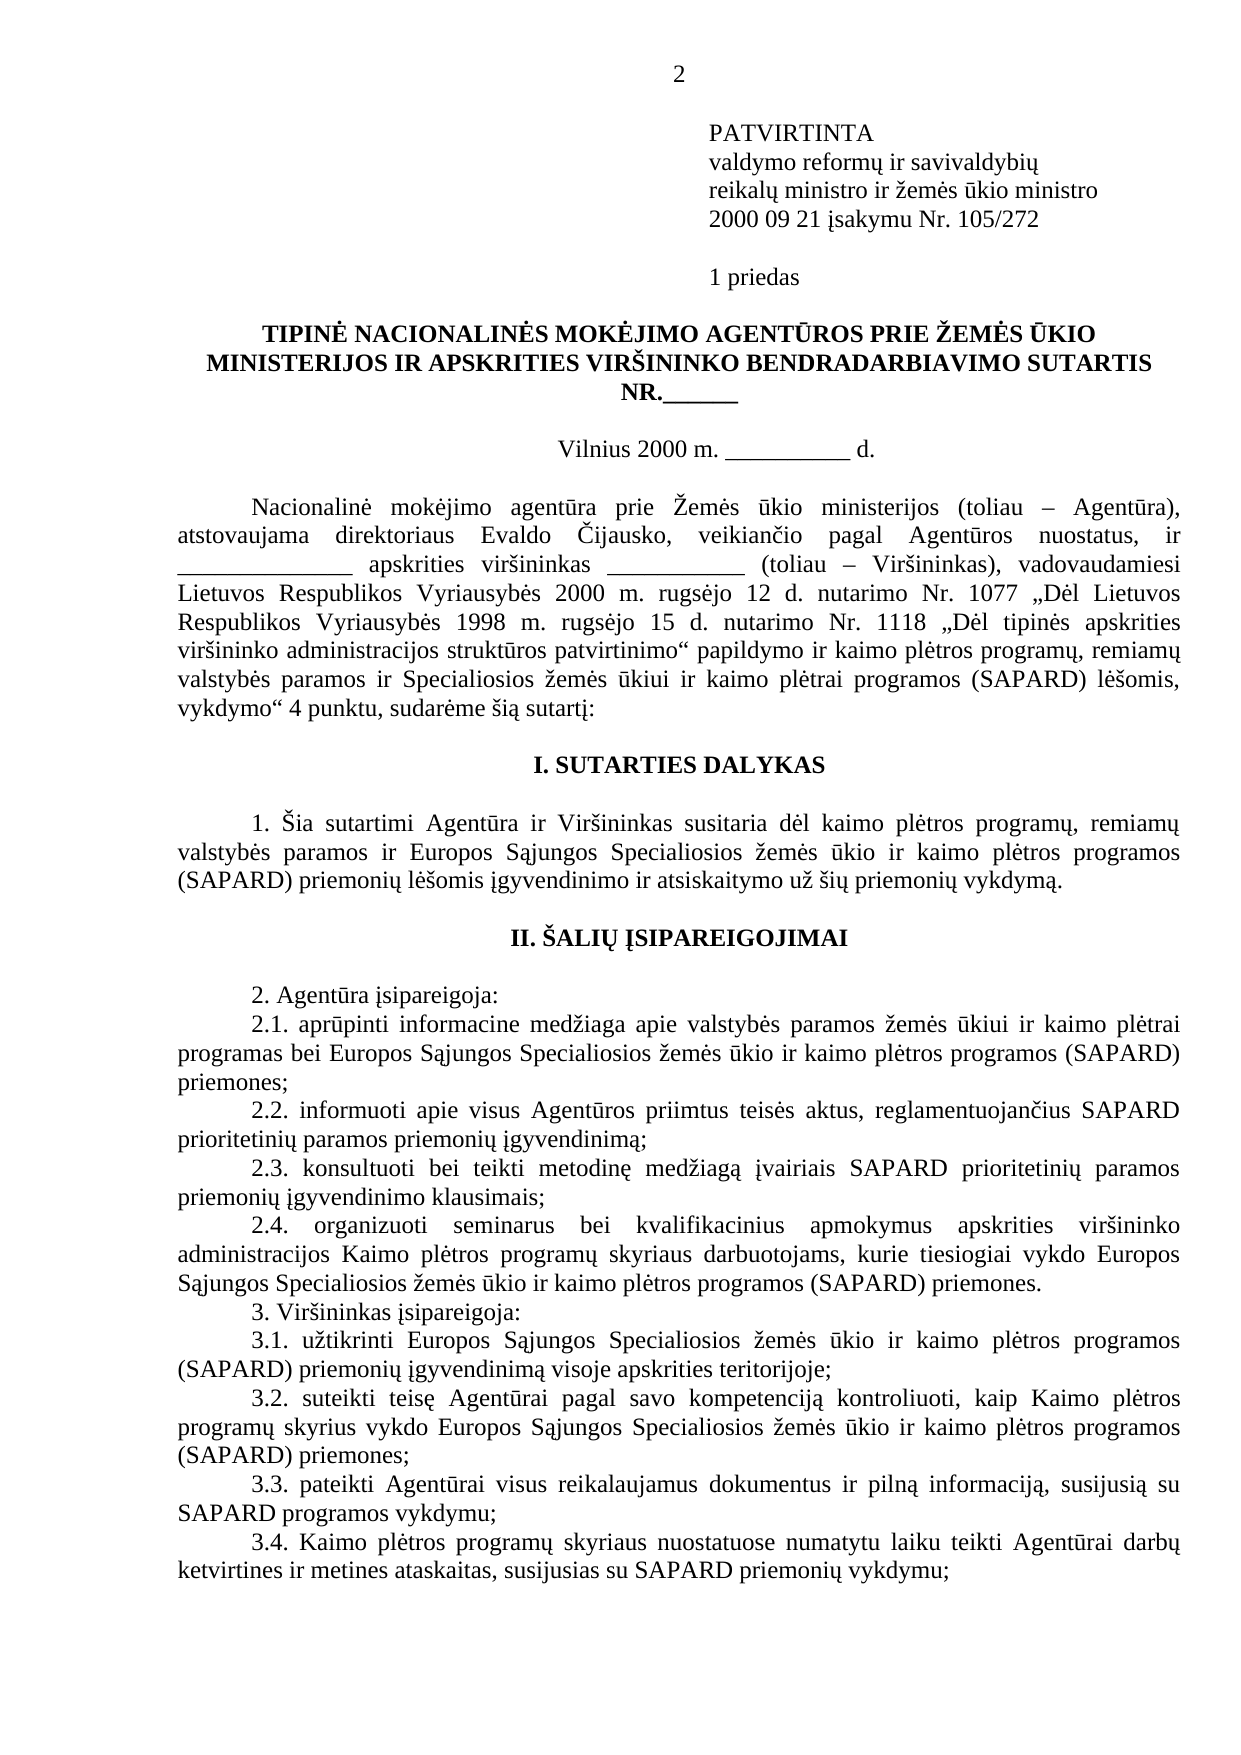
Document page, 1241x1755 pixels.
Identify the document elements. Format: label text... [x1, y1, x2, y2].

text 3.1. užtikrinti Europos Sąjungos Specialiosios žemės ūkio ir kaimo plėtros programos (SAPARD) priemonių įgyvendinimą visoje apskrities teritorijoje; [177, 1326, 1181, 1383]
text 3. Viršininkas įsipareigoja: [177, 1297, 1181, 1326]
text 2.2. informuoti apie visus Agentūros priimtus teisės aktus, reglamentuojančius SAPARD prioritetinių paramos priemonių įgyvendinimą; [177, 1096, 1181, 1153]
text Patvirtinta [177, 118, 1181, 147]
text reikalų ministro ir žemės ūkio ministro [177, 176, 1181, 204]
text 3.2. suteikti teisę Agentūrai pagal savo kompetenciją kontroliuoti, kaip Kaimo plėtros programų skyrius vykdo Europos Sąjungos Specialiosios žemės ūkio ir kaimo plėtros programos (SAPARD) priemones; [177, 1383, 1181, 1469]
text Vilnius 2000 m. __________ d. [177, 434, 1181, 463]
text 2.1. aprūpinti informacine medžiaga apie valstybės paramos žemės ūkiui ir kaimo plėtrai programas bei Europos Sąjungos Specialiosios žemės ūkio ir kaimo plėtros programos (SAPARD) priemones; [177, 1009, 1181, 1096]
text 2.4. organizuoti seminarus bei kvalifikacinius apmokymus apskrities viršininko administracijos Kaimo plėtros programų skyriaus darbuotojams, kurie tiesiogiai vykdo Europos Sąjungos Specialiosios žemės ūkio ir kaimo plėtros programos (SAPARD) priemones. [177, 1211, 1181, 1297]
text 1. Šia sutartimi Agentūra ir Viršininkas susitaria dėl kaimo plėtros programų, remiamų valstybės paramos ir Europos Sąjungos Specialiosios žemės ūkio ir kaimo plėtros programos (SAPARD) priemonių lėšomis įgyvendinimo ir atsiskaitymo už šių priemonių vykdymą. [177, 808, 1181, 894]
text 2. Agentūra įsipareigoja: [177, 981, 1181, 1009]
text ii. šalių įsipareigojimai [177, 923, 1181, 952]
text tipinė nacionalinės mokėjimo agentūros prie žemės ūkio ministerijos ir apskrities viršininko bendradarbiavimo sutartis Nr.______ [177, 319, 1181, 406]
text 1 priedas [177, 262, 1181, 291]
text I. sutarties dalykas [177, 751, 1181, 779]
text 2000 09 21 įsakymu Nr. 105/272 [177, 204, 1181, 233]
text Nacionalinė mokėjimo agentūra prie Žemės ūkio ministerijos (toliau – Agentūra), atstovaujama direktoriaus Evaldo Čijausko, veikiančio pagal Agentūros nuostatus, ir ______________ apskrities viršininkas ___________ (toliau – Viršininkas), vadovaudamiesi Lietuvos Respublikos Vyriausybės 2000 m. rugsėjo 12 d. nutarimo Nr. 1077 „Dėl Lietuvos Respublikos Vyriausybės 1998 m. rugsėjo 15 d. nutarimo Nr. 1118 „Dėl tipinės apskrities viršininko administracijos struktūros patvirtinimo“ papildymo ir kaimo plėtros programų, remiamų valstybės paramos ir Specialiosios žemės ūkiui ir kaimo plėtrai programos (SAPARD) lėšomis, vykdymo“ 4 punktu, sudarėme šią sutartį: [177, 492, 1181, 722]
text 3.3. pateikti Agentūrai visus reikalaujamus dokumentus ir pilną informaciją, susijusią su SAPARD programos vykdymu; [177, 1469, 1181, 1527]
text valdymo reformų ir savivaldybių [177, 147, 1181, 176]
text 3.4. Kaimo plėtros programų skyriaus nuostatuose numatytu laiku teikti Agentūrai darbų ketvirtines ir metines ataskaitas, susijusias su SAPARD priemonių vykdymu; [177, 1527, 1181, 1584]
text 2.3. konsultuoti bei teikti metodinę medžiagą įvairiais SAPARD prioritetinių paramos priemonių įgyvendinimo klausimais; [177, 1153, 1181, 1211]
